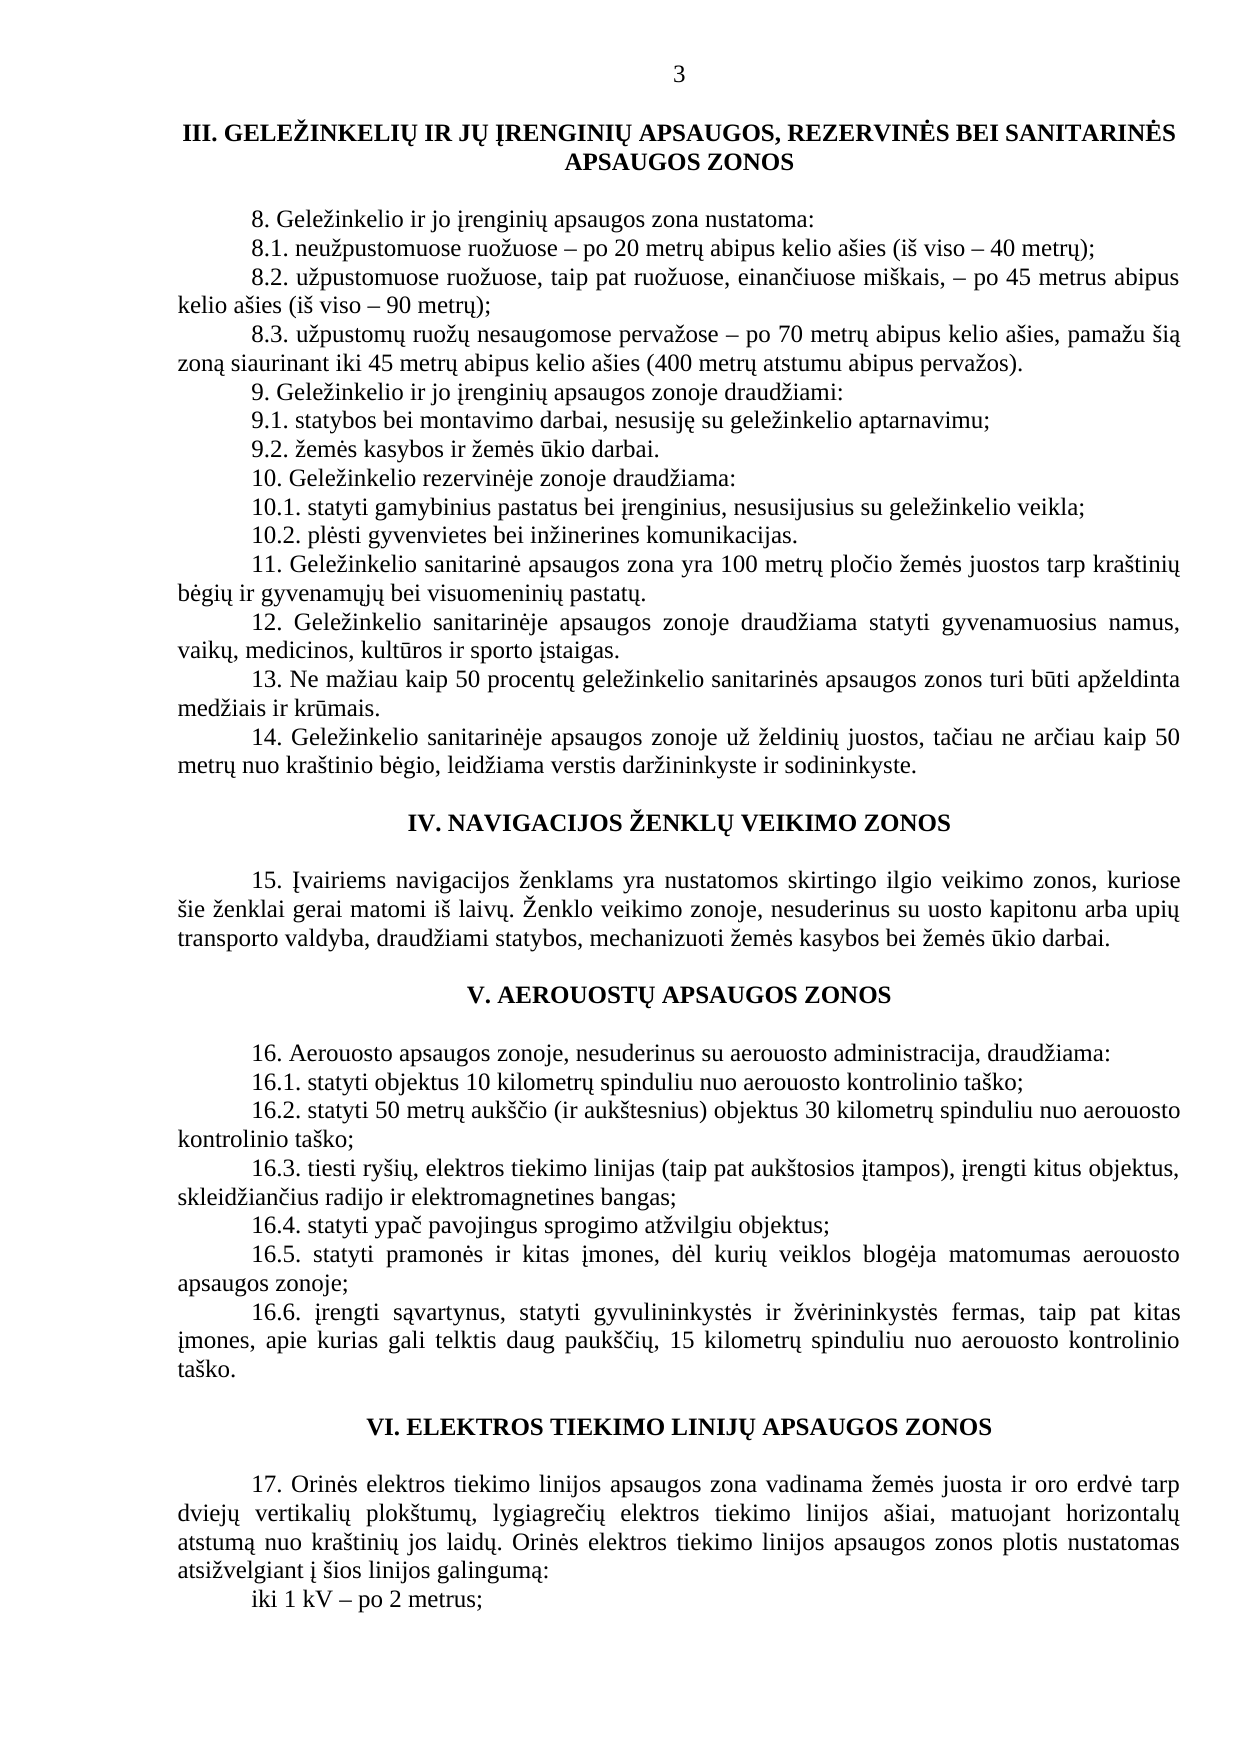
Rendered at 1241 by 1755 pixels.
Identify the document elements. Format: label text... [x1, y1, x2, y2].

text 16.6. įrengti sąvartynus, statyti gyvulininkystės ir žvėrininkystės fermas, taip pat kitas įmones, apie kurias gali telktis daug paukščių, 15 kilometrų spinduliu nuo aerouosto kontrolinio taško. [177, 1297, 1181, 1383]
text 16.3. tiesti ryšių, elektros tiekimo linijas (taip pat aukštosios įtampos), įrengti kitus objektus, skleidžiančius radijo ir elektromagnetines bangas; [177, 1153, 1181, 1211]
text 10.1. statyti gamybinius pastatus bei įrenginius, nesusijusius su geležinkelio veikla; [177, 492, 1181, 521]
text 15. Įvairiems navigacijos ženklams yra nustatomos skirtingo ilgio veikimo zonos, kuriose šie ženklai gerai matomi iš laivų. Ženklo veikimo zonoje, nesuderinus su uosto kapitonu arba upių transporto valdyba, draudžiami statybos, mechanizuoti žemės kasybos bei žemės ūkio darbai. [177, 866, 1181, 952]
text 8.3. užpustomų ruožų nesaugomose pervažose – po 70 metrų abipus kelio ašies, pamažu šią zoną siaurinant iki 45 metrų abipus kelio ašies (400 metrų atstumu abipus pervažos). [177, 319, 1181, 377]
text 16.2. statyti 50 metrų aukščio (ir aukštesnius) objektus 30 kilometrų spinduliu nuo aerouosto kontrolinio taško; [177, 1096, 1181, 1153]
text 16.4. statyti ypač pavojingus sprogimo atžvilgiu objektus; [177, 1211, 1181, 1239]
text 9. Geležinkelio ir jo įrenginių apsaugos zonoje draudžiami: [177, 377, 1181, 406]
text 11. Geležinkelio sanitarinė apsaugos zona yra 100 metrų pločio žemės juostos tarp kraštinių bėgių ir gyvenamųjų bei visuomeninių pastatų. [177, 549, 1181, 607]
text 9.2. žemės kasybos ir žemės ūkio darbai. [177, 434, 1181, 463]
text III. GELEŽINKELIŲ IR JŲ ĮRENGINIŲ APSAUGOS, REZERVINĖS BEI SANITARINĖS APSAUGOS ZONOS [177, 118, 1181, 176]
text V. AEROUOSTŲ APSAUGOS ZONOS [177, 981, 1181, 1009]
text 16.1. statyti objektus 10 kilometrų spinduliu nuo aerouosto kontrolinio taško; [177, 1067, 1181, 1096]
text 8.2. užpustomuose ruožuose, taip pat ruožuose, einančiuose miškais, – po 45 metrus abipus kelio ašies (iš viso – 90 metrų); [177, 262, 1181, 319]
text 16. Aerouosto apsaugos zonoje, nesuderinus su aerouosto administracija, draudžiama: [177, 1038, 1181, 1067]
text 12. Geležinkelio sanitarinėje apsaugos zonoje draudžiama statyti gyvenamuosius namus, vaikų, medicinos, kultūros ir sporto įstaigas. [177, 607, 1181, 664]
text 8.1. neužpustomuose ruožuose – po 20 metrų abipus kelio ašies (iš viso – 40 metrų); [177, 233, 1181, 262]
text 9.1. statybos bei montavimo darbai, nesusiję su geležinkelio aptarnavimu; [177, 406, 1181, 434]
text 13. Ne mažiau kaip 50 procentų geležinkelio sanitarinės apsaugos zonos turi būti apželdinta medžiais ir krūmais. [177, 664, 1181, 722]
text iki 1 kV – po 2 metrus; [177, 1584, 1181, 1613]
text IV. NAVIGACIJOS ŽENKLŲ VEIKIMO ZONOS [177, 808, 1181, 837]
text 16.5. statyti pramonės ir kitas įmones, dėl kurių veiklos blogėja matomumas aerouosto apsaugos zonoje; [177, 1239, 1181, 1297]
text VI. ELEKTROS TIEKIMO LINIJŲ APSAUGOS ZONOS [177, 1412, 1181, 1441]
text 10. Geležinkelio rezervinėje zonoje draudžiama: [177, 463, 1181, 492]
text 17. Orinės elektros tiekimo linijos apsaugos zona vadinama žemės juosta ir oro erdvė tarp dviejų vertikalių plokštumų, lygiagrečių elektros tiekimo linijos ašiai, matuojant horizontalų atstumą nuo kraštinių jos laidų. Orinės elektros tiekimo linijos apsaugos zonos plotis nustatomas atsižvelgiant į šios linijos galingumą: [177, 1469, 1181, 1584]
text 8. Geležinkelio ir jo įrenginių apsaugos zona nustatoma: [177, 204, 1181, 233]
text 14. Geležinkelio sanitarinėje apsaugos zonoje už želdinių juostos, tačiau ne arčiau kaip 50 metrų nuo kraštinio bėgio, leidžiama verstis daržininkyste ir sodininkyste. [177, 722, 1181, 779]
text 10.2. plėsti gyvenvietes bei inžinerines komunikacijas. [177, 521, 1181, 549]
